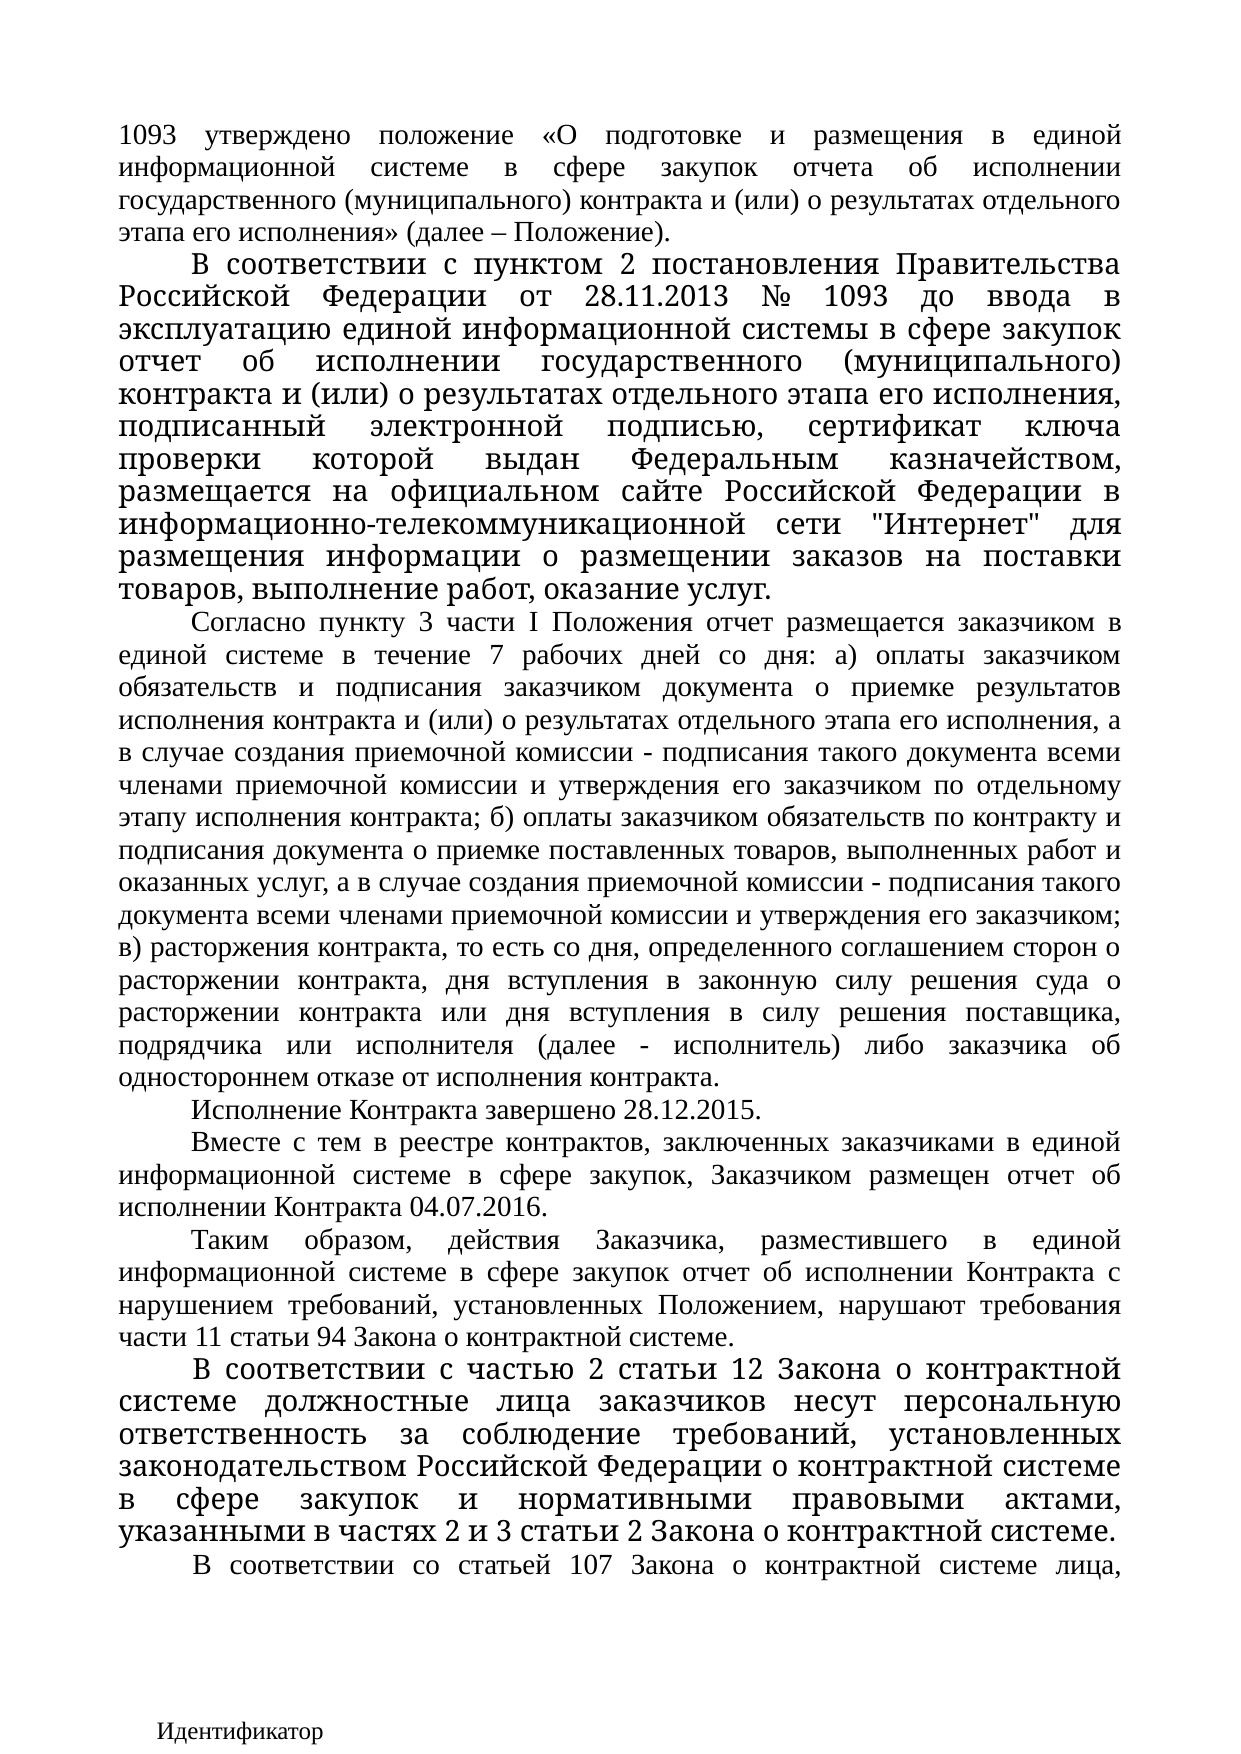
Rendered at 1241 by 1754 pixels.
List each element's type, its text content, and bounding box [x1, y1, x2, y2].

text В соответствии со статьей 107 Закона о контрактной системе лица, [118, 1548, 1122, 1581]
text Исполнение Контракта завершено 28.12.2015. [118, 1093, 1122, 1126]
text Вместе с тем в реестре контрактов, заключенных заказчиками в единой информационной системе в сфере закупок, Заказчиком размещен отчет об исполнении Контракта 04.07.2016. [118, 1126, 1122, 1223]
text Согласно пункту 3 части I Положения отчет размещается заказчиком в единой системе в течение 7 рабочих дней со дня: а) оплаты заказчиком обязательств и подписания заказчиком документа о приемке результатов исполнения контракта и (или) о результатах отдельного этапа его исполнения, а в случае создания приемочной комиссии - подписания такого документа всеми членами приемочной комиссии и утверждения его заказчиком по отдельному этапу исполнения контракта; б) оплаты заказчиком обязательств по контракту и подписания документа о приемке поставленных товаров, выполненных работ и оказанных услуг, а в случае создания приемочной комиссии - подписания такого документа всеми членами приемочной комиссии и утверждения его заказчиком; в) расторжения контракта, то есть со дня, определенного соглашением сторон о расторжении контракта, дня вступления в законную силу решения суда о расторжении контракта или дня вступления в силу решения поставщика, подрядчика или исполнителя (далее - исполнитель) либо заказчика об одностороннем отказе от исполнения контракта. [118, 606, 1122, 1093]
text В соответствии с пунктом 2 постановления Правительства Российской Федерации от 28.11.2013 № 1093 до ввода в эксплуатацию единой информационной системы в сфере закупок отчет об исполнении государственного (муниципального) контракта и (или) о результатах отдельного этапа его исполнения, подписанный электронной подписью, сертификат ключа проверки которой выдан Федеральным казначейством, размещается на официальном сайте Российской Федерации в информационно-телекоммуникационной сети "Интернет" для размещения информации о размещении заказов на поставки товаров, выполнение работ, оказание услуг. [118, 248, 1122, 606]
text 1093 утверждено положение «О подготовке и размещения в единой информационной системе в сфере закупок отчета об исполнении государственного (муниципального) контракта и (или) о результатах отдельного этапа его исполнения» (далее – Положение). [118, 118, 1122, 248]
text В соответствии с частью 2 статьи 12 Закона о контрактной системе должностные лица заказчиков несут персональную ответственность за соблюдение требований, установленных законодательством Российской Федерации о контрактной системе в сфере закупок и нормативными правовыми актами, указанными в частях 2 и 3 статьи 2 Закона о контрактной системе. [118, 1353, 1122, 1548]
text Таким образом, действия Заказчика, разместившего в единой информационной системе в сфере закупок отчет об исполнении Контракта с нарушением требований, установленных Положением, нарушают требования части 11 статьи 94 Закона о контрактной системе. [118, 1223, 1122, 1353]
